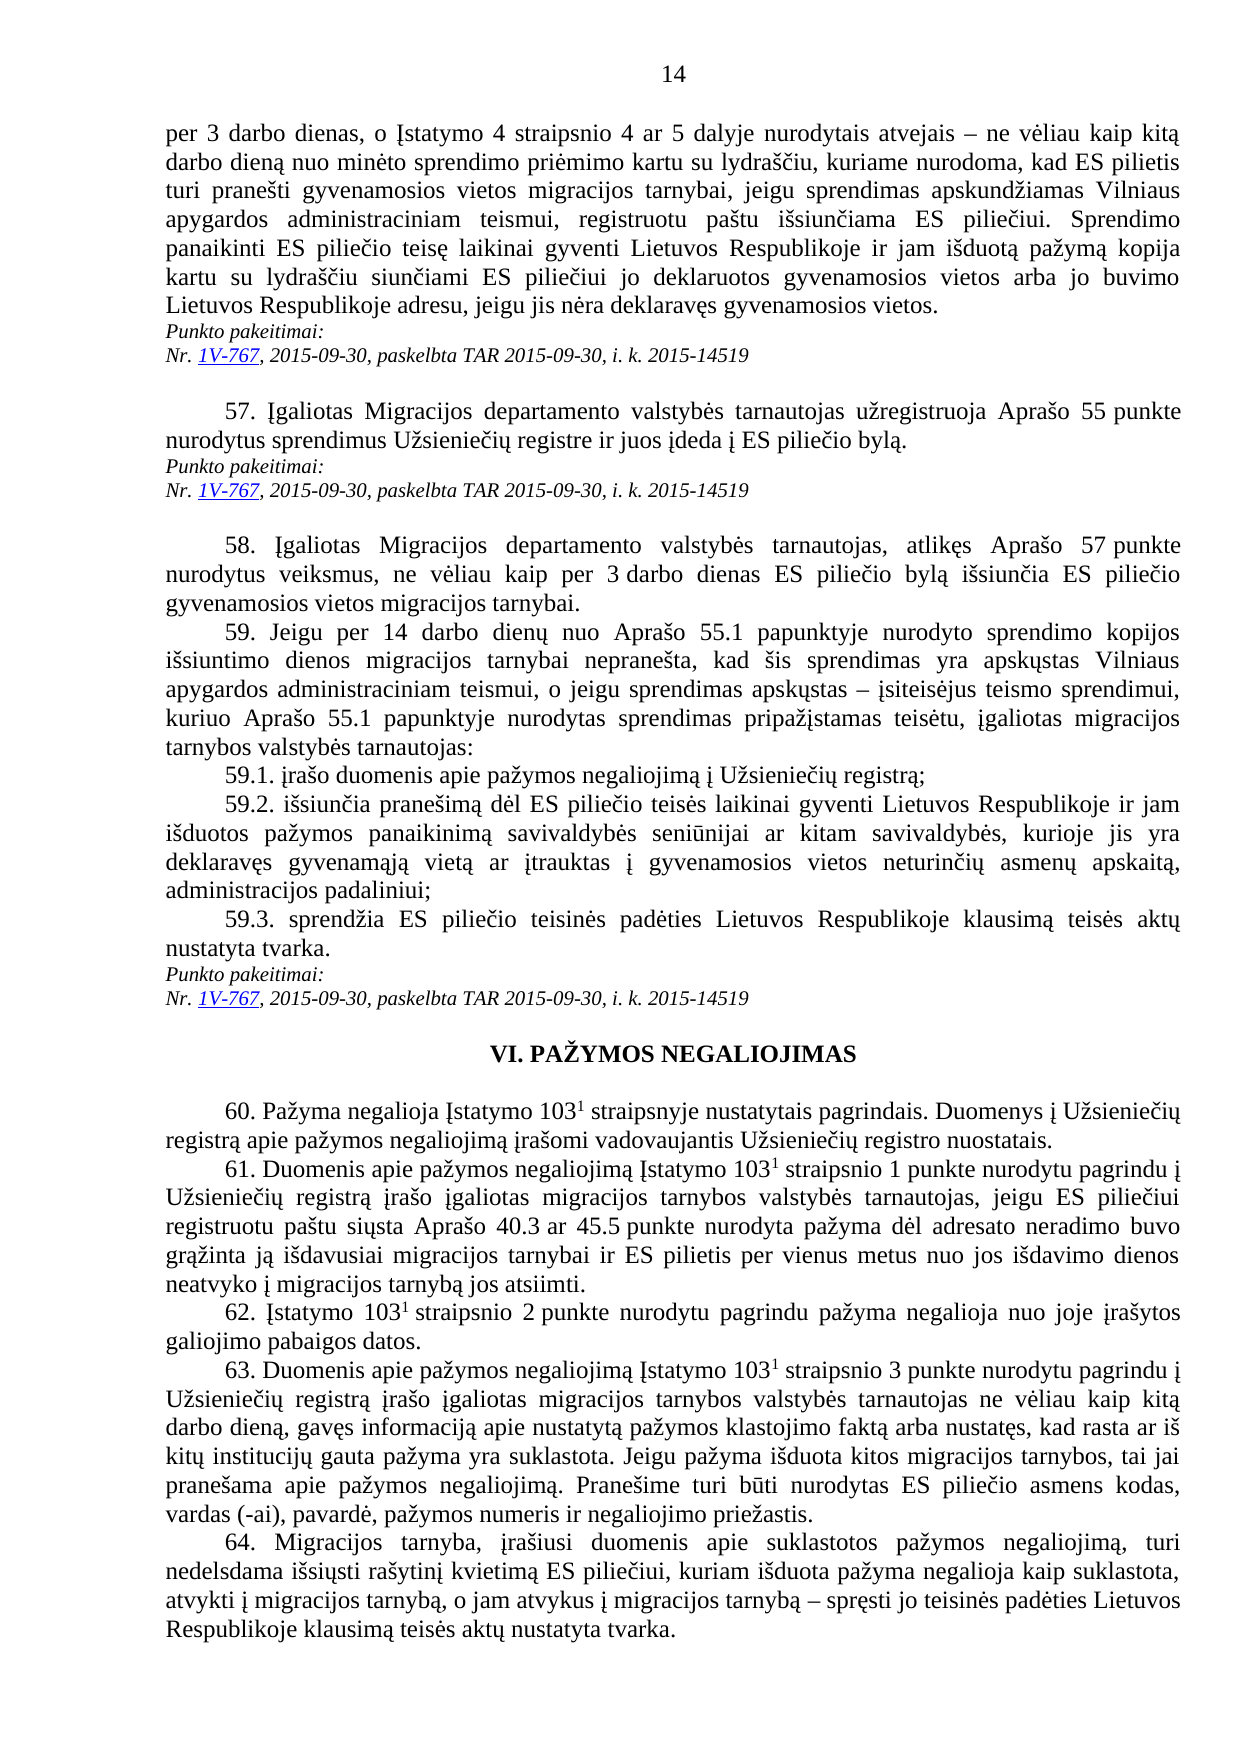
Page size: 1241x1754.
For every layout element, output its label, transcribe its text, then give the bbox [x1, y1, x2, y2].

text 64. Migracijos tarnyba, įrašiusi duomenis apie suklastotos pažymos negaliojimą, turi nedelsdama išsiųsti rašytinį kvietimą ES piliečiui, kuriam išduota pažyma negalioja kaip suklastota, atvykti į migracijos tarnybą, o jam atvykus į migracijos tarnybą – spręsti jo teisinės padėties Lietuvos Respublikoje klausimą teisės aktų nustatyta tvarka. [165, 1527, 1181, 1642]
text Nr. 1V-767, 2015-09-30, paskelbta TAR 2015-09-30, i. k. 2015-14519 [165, 343, 1181, 367]
text VI. PAŽYMOS NEGALIOJIMAS [165, 1039, 1181, 1067]
text 59.1. įrašo duomenis apie pažymos negaliojimą į Užsieniečių registrą; [165, 761, 1181, 789]
text Nr. 1V-767, 2015-09-30, paskelbta TAR 2015-09-30, i. k. 2015-14519 [165, 478, 1181, 502]
text Punkto pakeitimai: [165, 962, 1181, 986]
text 59. Jeigu per 14 darbo dienų nuo Aprašo 55.1 papunktyje nurodyto sprendimo kopijos išsiuntimo dienos migracijos tarnybai nepranešta, kad šis sprendimas yra apskųstas Vilniaus apygardos administraciniam teismui, o jeigu sprendimas apskųstas – įsiteisėjus teismo sprendimui, kuriuo Aprašo 55.1 papunktyje nurodytas sprendimas pripažįstamas teisėtu, įgaliotas migracijos tarnybos valstybės tarnautojas: [165, 617, 1181, 761]
text Nr. 1V-767, 2015-09-30, paskelbta TAR 2015-09-30, i. k. 2015-14519 [165, 986, 1181, 1010]
text 61. Duomenis apie pažymos negaliojimą Įstatymo 1031 straipsnio 1 punkte nurodytu pagrindu į Užsieniečių registrą įrašo įgaliotas migracijos tarnybos valstybės tarnautojas, jeigu ES piliečiui registruotu paštu siųsta Aprašo 40.3 ar 45.5 punkte nurodyta pažyma dėl adresato neradimo buvo grąžinta ją išdavusiai migracijos tarnybai ir ES pilietis per vienus metus nuo jos išdavimo dienos neatvyko į migracijos tarnybą jos atsiimti. [165, 1154, 1181, 1297]
text 57. Įgaliotas Migracijos departamento valstybės tarnautojas užregistruoja Aprašo 55 punkte nurodytus sprendimus Užsieniečių registre ir juos įdeda į ES piliečio bylą. [165, 396, 1181, 454]
text 62. Įstatymo 1031 straipsnio 2 punkte nurodytu pagrindu pažyma negalioja nuo joje įrašytos galiojimo pabaigos datos. [165, 1297, 1181, 1355]
text 63. Duomenis apie pažymos negaliojimą Įstatymo 1031 straipsnio 3 punkte nurodytu pagrindu į Užsieniečių registrą įrašo įgaliotas migracijos tarnybos valstybės tarnautojas ne vėliau kaip kitą darbo dieną, gavęs informaciją apie nustatytą pažymos klastojimo faktą arba nustatęs, kad rasta ar iš kitų institucijų gauta pažyma yra suklastota. Jeigu pažyma išduota kitos migracijos tarnybos, tai jai pranešama apie pažymos negaliojimą. Pranešime turi būti nurodytas ES piliečio asmens kodas, vardas (-ai), pavardė, pažymos numeris ir negaliojimo priežastis. [165, 1355, 1181, 1527]
text Punkto pakeitimai: [165, 319, 1181, 343]
text 59.2. išsiunčia pranešimą dėl ES piliečio teisės laikinai gyventi Lietuvos Respublikoje ir jam išduotos pažymos panaikinimą savivaldybės seniūnijai ar kitam savivaldybės, kurioje jis yra deklaravęs gyvenamąją vietą ar įtrauktas į gyvenamosios vietos neturinčių asmenų apskaitą, administracijos padaliniui; [165, 789, 1181, 904]
text per 3 darbo dienas, o Įstatymo 4 straipsnio 4 ar 5 dalyje nurodytais atvejais – ne vėliau kaip kitą darbo dieną nuo minėto sprendimo priėmimo kartu su lydraščiu, kuriame nurodoma, kad ES pilietis turi pranešti gyvenamosios vietos migracijos tarnybai, jeigu sprendimas apskundžiamas Vilniaus apygardos administraciniam teismui, registruotu paštu išsiunčiama ES piliečiui. Sprendimo panaikinti ES piliečio teisę laikinai gyventi Lietuvos Respublikoje ir jam išduotą pažymą kopija kartu su lydraščiu siunčiami ES piliečiui jo deklaruotos gyvenamosios vietos arba jo buvimo Lietuvos Respublikoje adresu, jeigu jis nėra deklaravęs gyvenamosios vietos. [165, 118, 1181, 319]
text 58. Įgaliotas Migracijos departamento valstybės tarnautojas, atlikęs Aprašo 57 punkte nurodytus veiksmus, ne vėliau kaip per 3 darbo dienas ES piliečio bylą išsiunčia ES piliečio gyvenamosios vietos migracijos tarnybai. [165, 531, 1181, 617]
text 60. Pažyma negalioja Įstatymo 1031 straipsnyje nustatytais pagrindais. Duomenys į Užsieniečių registrą apie pažymos negaliojimą įrašomi vadovaujantis Užsieniečių registro nuostatais. [165, 1096, 1181, 1154]
text 59.3. sprendžia ES piliečio teisinės padėties Lietuvos Respublikoje klausimą teisės aktų nustatyta tvarka. [165, 904, 1181, 962]
text Punkto pakeitimai: [165, 454, 1181, 478]
